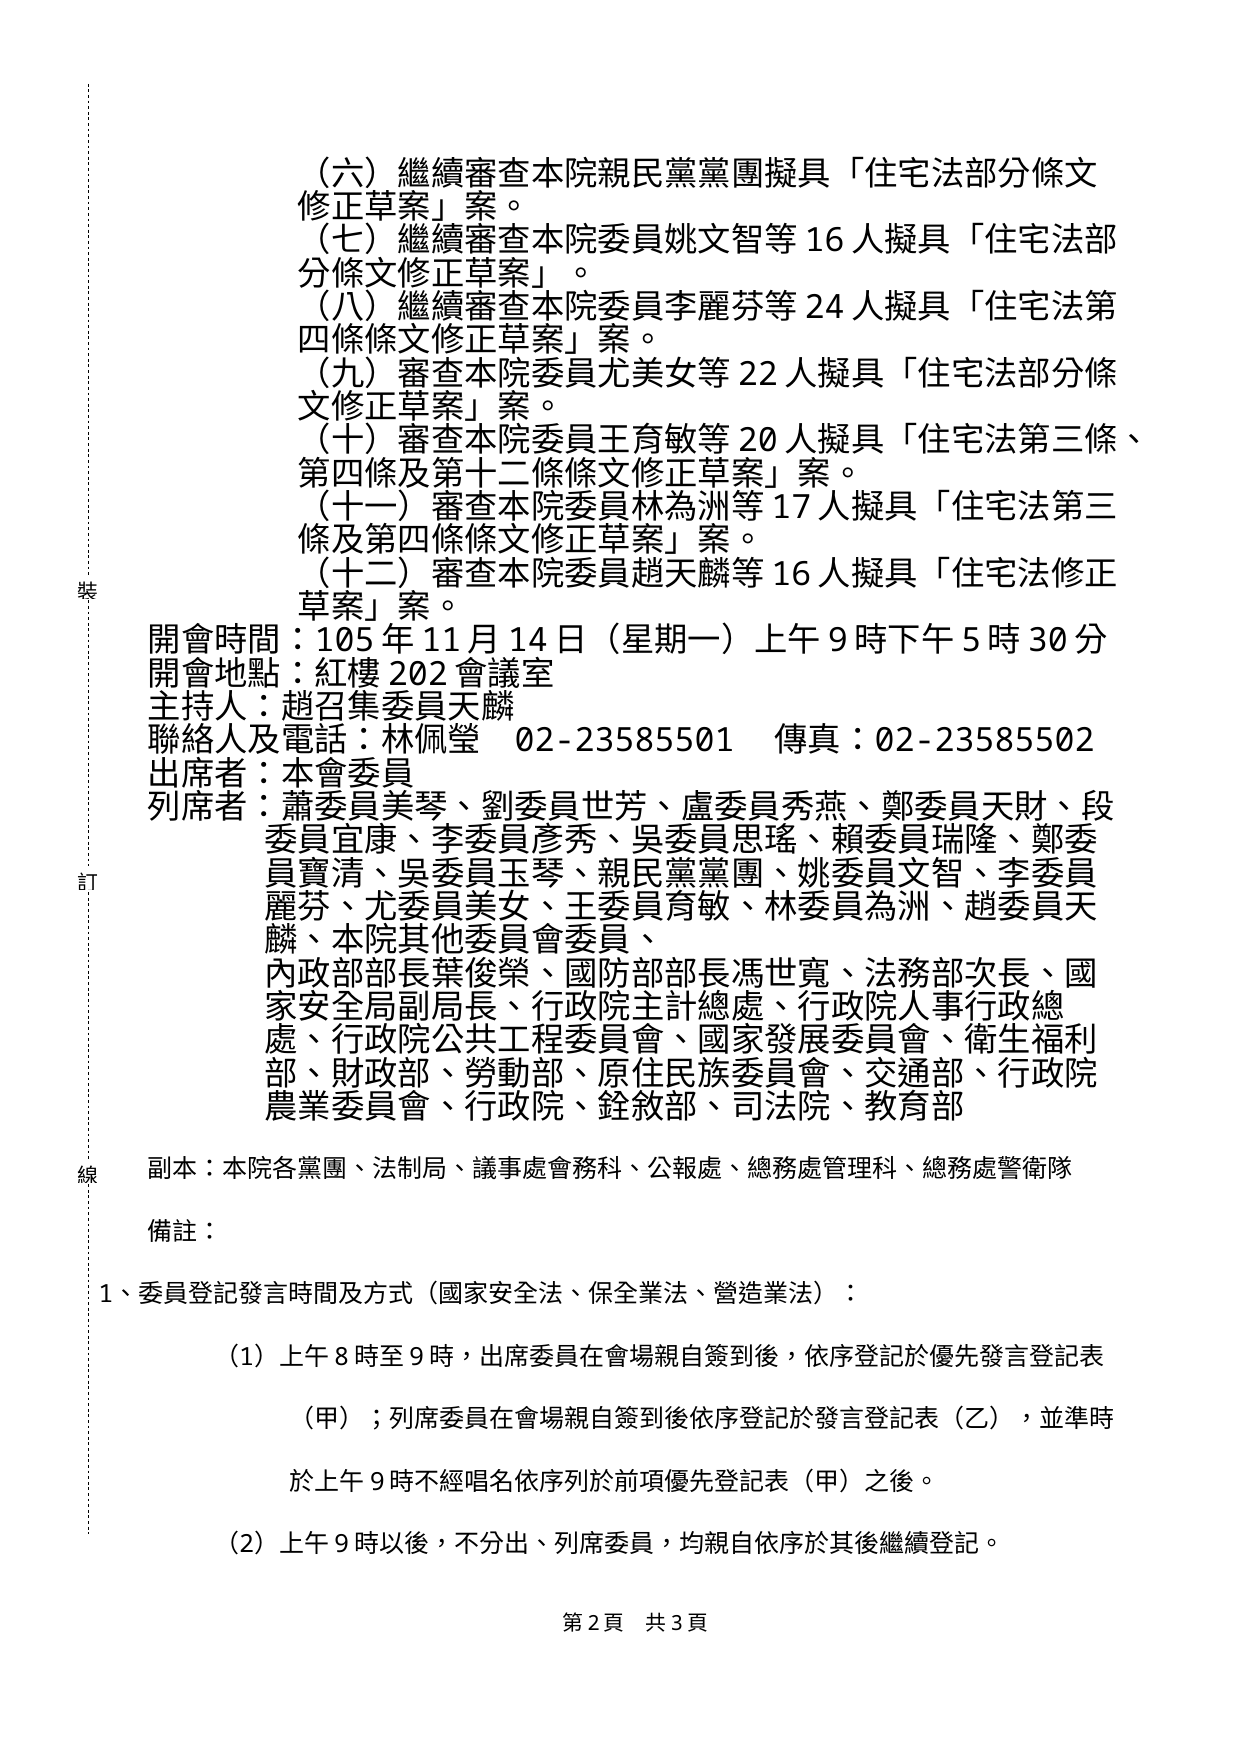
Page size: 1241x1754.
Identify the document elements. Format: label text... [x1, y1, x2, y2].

text 副本：本院各黨團、法制局、議事處會務科、公報處、總務處管理科、總務處警衛隊 [148, 1125, 1122, 1187]
list 委員登記發言時間及方式（國家安全法、保全業法、營造業法）： [98, 1250, 1122, 1312]
text 開會時間：105年11月14日（星期一）上午9時下午5時30分 [148, 625, 1122, 658]
text 聯絡人及電話：林佩瑩 02-23585501 傳真：02-23585502 [148, 725, 1122, 758]
text 開會事由：立法院第9屆第2會期內政委員會第13次全體委員會議 一、「國家安全法」： （一）審查行政院函請審議「國家安全法第五條及第七條條文修正草案」案。 （二）審查本院委員蕭美琴等25人擬具「國家安全法增訂第五條之二條文草案」案。 （三）審查本院委員劉世芳等16人擬具「國家安全法第五條之一條文修正草案」案。 二、「保全業法」： （一）審查行政院函請審議「保全業法第十條之一條文修正草案」案。 （二）審查本院委員盧秀燕等34人擬具「保全業法第十條之一條文修正草案」案。 （三）審查本院委員鄭天財等18人擬具「保全業法第十條之一條文修正草案」案。 三、「營造業法」： （一）審查本院委員段宜康等19人擬具「營造業法第三十條及第六十二條條文修正草案」案。 （二）審查本院委員李彥秀等16人擬具「營造業法第三十條及第六十二條條文修正草案」案。 四、「住宅法」： （一）繼續審查行政院函請審議「住宅法修正草案」案。 （二）繼續審查本院委員吳思瑤等16人擬具「住宅法第二十條、第二十四條之一及第二十四條之二條文修正草案」案。 （三）繼續審查本院委員賴瑞隆等17人擬具「住宅法部分條文修正草案」案。 （四）繼續審查本院委員鄭寶清等22人擬具「住宅法第二十三條條文修正草案」案。 （五）繼續審查本院委員吳玉琴等26人擬具「住宅法修正草案」案。 （六）繼續審查本院親民黨黨團擬具「住宅法部分條文修正草案」案。 （七）繼續審查本院委員姚文智等16人擬具「住宅法部分條文修正草案」。 （八）繼續審查本院委員李麗芬等24人擬具「住宅法第四條條文修正草案」案。 （九）審查本院委員尤美女等22人擬具「住宅法部分條文修正草案」案。 （十）審查本院委員王育敏等20人擬具「住宅法第三條、第四條及第十二條條文修正草案」案。 （十一）審查本院委員林為洲等17人擬具「住宅法第三條及第四條條文修正草案」案。 （十二）審查本院委員趙天麟等16人擬具「住宅法修正草案」案。 [148, 158, 1122, 625]
text 列席者：蕭委員美琴、劉委員世芳、盧委員秀燕、鄭委員天財、段委員宜康、李委員彥秀、吳委員思瑤、賴委員瑞隆、鄭委員寶清、吳委員玉琴、親民黨黨團、姚委員文智、李委員麗芬、尤委員美女、王委員育敏、林委員為洲、趙委員天麟、本院其他委員會委員、 內政部部長葉俊榮、國防部部長馮世寬、法務部次長、國家安全局副局長、行政院主計總處、行政院人事行政總處、行政院公共工程委員會、國家發展委員會、衛生福利部、財政部、勞動部、原住民族委員會、交通部、行政院農業委員會、行政院、銓敘部、司法院、教育部 [148, 792, 1122, 1125]
text 備註： [148, 1187, 1122, 1250]
list 上午8時至9時，出席委員在會場親自簽到後，依序登記於優先發言登記表（甲）；列席委員在會場親自簽到後依序登記於發言登記表（乙），並準時於上午9時不經唱名依序列於前項優先登記表（甲）之後。 [214, 1312, 1122, 1500]
text 開會地點：紅樓202會議室 [148, 658, 1122, 692]
text 出席者：本會委員 [148, 758, 1122, 792]
list 上午9時以後，不分出、列席委員，均親自依序於其後繼續登記。 [214, 1500, 1122, 1562]
text 主持人：趙召集委員天麟 [148, 692, 1122, 725]
